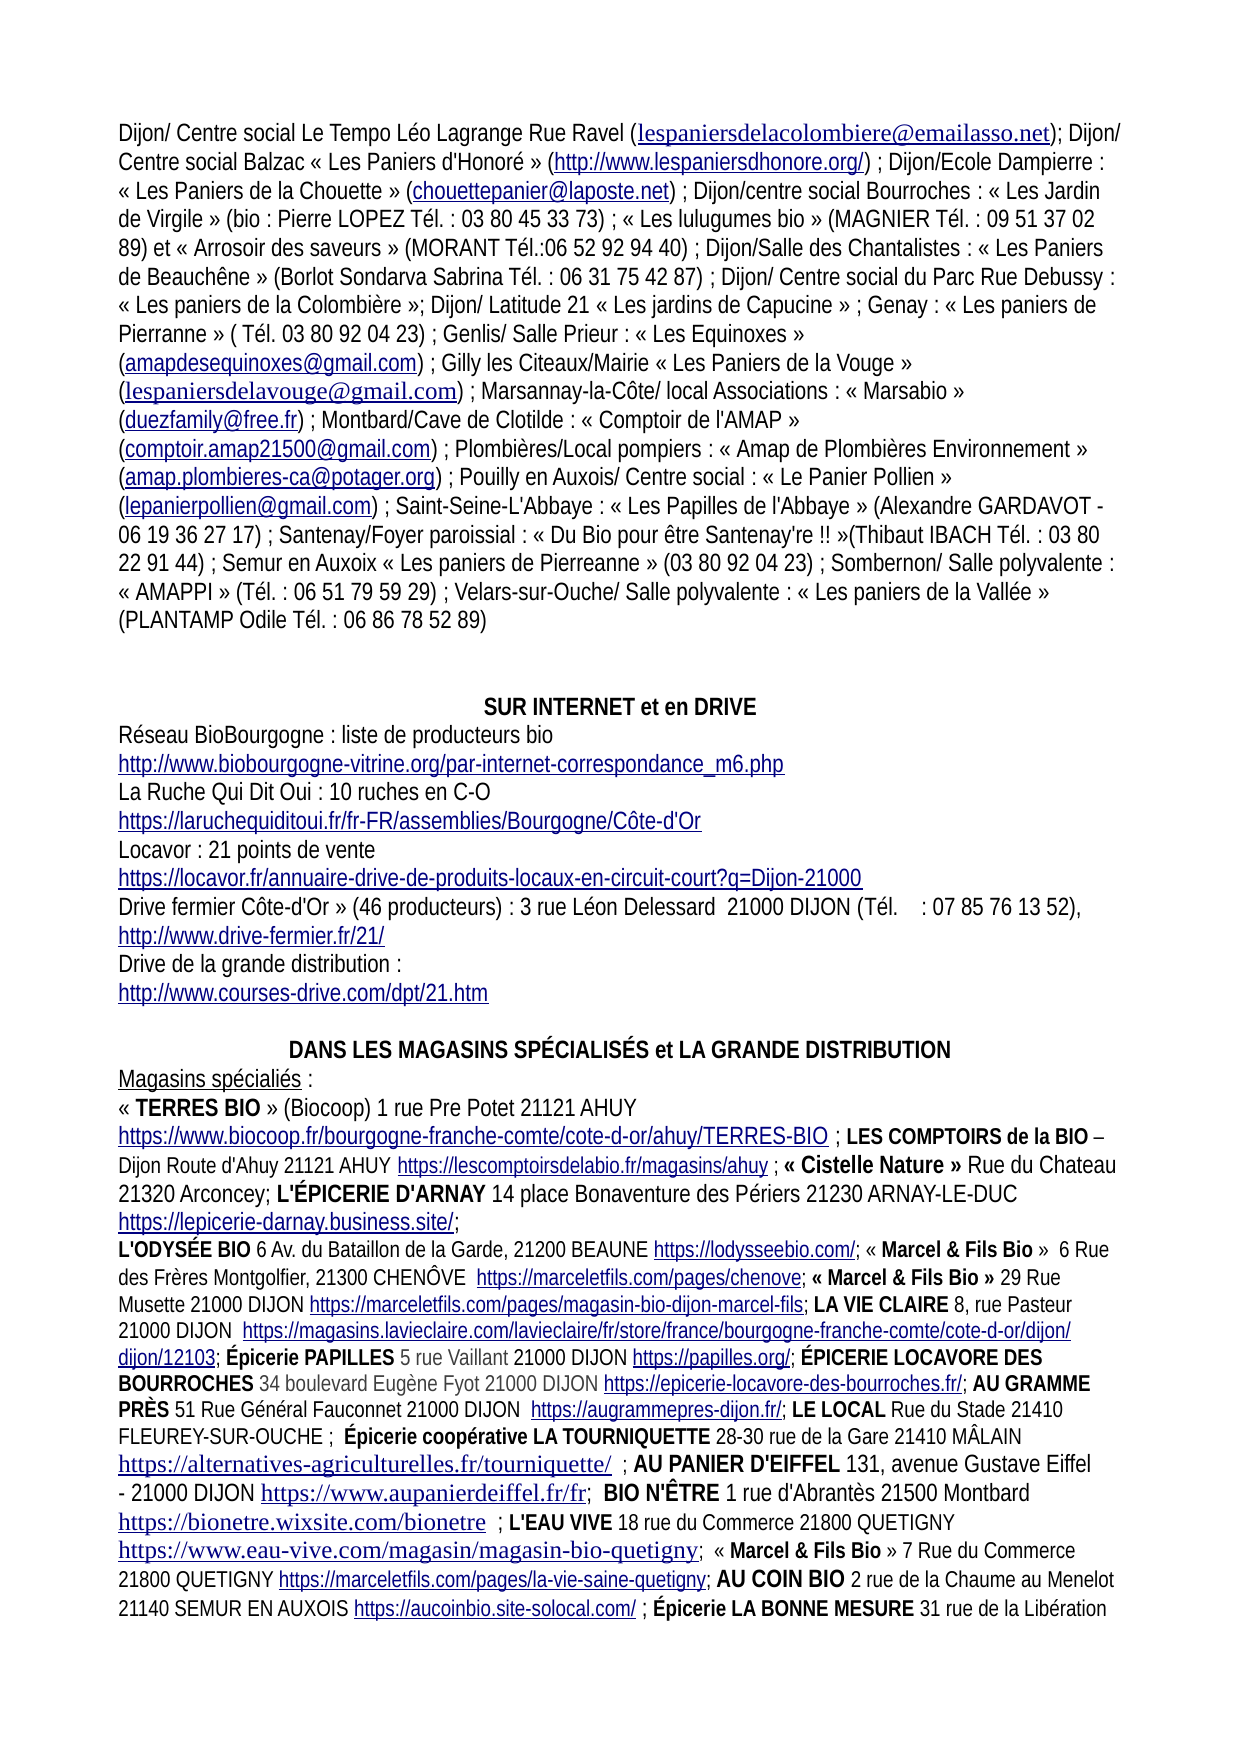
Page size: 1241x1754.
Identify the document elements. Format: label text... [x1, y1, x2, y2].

text Dijon/ Centre social Le Tempo Léo Lagrange Rue Ravel (lespaniersdelacolombiere@emailasso.net); Dijon/ Centre social Balzac « Les Paniers d'Honoré » (http://www.lespaniersdhonore.org/) ; Dijon/Ecole Dampierre : « Les Paniers de la Chouette » (chouettepanier@laposte.net) ; Dijon/centre social Bourroches : « Les Jardin de Virgile » (bio : Pierre LOPEZ Tél. : 03 80 45 33 73) ; « Les lulugumes bio » (MAGNIER Tél. : 09 51 37 02 89) et « Arrosoir des saveurs » (MORANT Tél.:06 52 92 94 40) ; Dijon/Salle des Chantalistes : « Les Paniers de Beauchêne » (Borlot Sondarva Sabrina Tél. : 06 31 75 42 87) ; Dijon/ Centre social du Parc Rue Debussy : « Les paniers de la Colombière »; Dijon/ Latitude 21 « Les jardins de Capucine » ; Genay : « Les paniers de Pierranne » ( Tél. 03 80 92 04 23) ; Genlis/ Salle Prieur : « Les Equinoxes » (amapdesequinoxes@gmail.com) ; Gilly les Citeaux/Mairie « Les Paniers de la Vouge » (lespaniersdelavouge@gmail.com) ; Marsannay-la-Côte/ local Associations : « Marsabio » (duezfamily@free.fr) ; Montbard/Cave de Clotilde : « Comptoir de l'AMAP » (comptoir.amap21500@gmail.com) ; Plombières/Local pompiers : « Amap de Plombières Environnement » (amap.plombieres-ca@potager.org) ; Pouilly en Auxois/ Centre social : « Le Panier Pollien » (lepanierpollien@gmail.com) ; Saint-Seine-L'Abbaye : « Les Papilles de l'Abbaye » (Alexandre GARDAVOT - 06 19 36 27 17) ; Santenay/Foyer paroissial : « Du Bio pour être Santenay're !! »(Thibaut IBACH Tél. : 03 80 22 91 44) ; Semur en Auxoix « Les paniers de Pierreanne » (03 80 92 04 23) ; Sombernon/ Salle polyvalente : « AMAPPI » (Tél. : 06 51 79 59 29) ; Velars-sur-Ouche/ Salle polyvalente : « Les paniers de la Vallée » (PLANTAMP Odile Tél. : 06 86 78 52 89) [118, 118, 1122, 634]
text « TERRES BIO » (Biocoop) 1 rue Pre Potet 21121 AHUY https://www.biocoop.fr/bourgogne-franche-comte/cote-d-or/ahuy/TERRES-BIO ; LES COMPTOIRS de la BIO – Dijon Route d'Ahuy 21121 AHUY https://lescomptoirsdelabio.fr/magasins/ahuy ; « Cistelle Nature » Rue du Chateau 21320 Arconcey; L'ÉPICERIE D'ARNAY 14 place Bonaventure des Périers 21230 ARNAY-LE-DUC https://lepicerie-darnay.business.site/; [118, 1092, 1122, 1236]
text DANS LES MAGASINS SPÉCIALISÉS et LA GRANDE DISTRIBUTION [118, 1035, 1122, 1064]
text L'ODYSÉE BIO 6 Av. du Bataillon de la Garde, 21200 BEAUNE https://lodysseebio.com/; « Marcel & Fils Bio » 6 Rue des Frères Montgolfier, 21300 CHENÔVE https://marceletfils.com/pages/chenove; « Marcel & Fils Bio » 29 Rue Musette 21000 DIJON https://marceletfils.com/pages/magasin-bio-dijon-marcel-fils; LA VIE CLAIRE 8, rue Pasteur 21000 DIJON https://magasins.lavieclaire.com/lavieclaire/fr/store/france/bourgogne-franche-comte/cote-d-or/dijon/dijon/12103; Épicerie PAPILLES 5 rue Vaillant 21000 DIJON https://papilles.org/; ÉPICERIE LOCAVORE DES BOURROCHES 34 boulevard Eugène Fyot 21000 DIJON https://epicerie-locavore-des-bourroches.fr/; AU GRAMME PRÈS 51 Rue Général Fauconnet 21000 DIJON https://augrammepres-dijon.fr/; LE LOCAL Rue du Stade 21410 FLEUREY-SUR-OUCHE ; Épicerie coopérative LA TOURNIQUETTE 28-30 rue de la Gare 21410 MÂLAIN https://alternatives-agriculturelles.fr/tourniquette/ ; AU PANIER D'EIFFEL 131, avenue Gustave Eiffel - 21000 DIJON https://www.aupanierdeiffel.fr/fr; BIO N'ÊTRE 1 rue d'Abrantès 21500 Montbard https://bionetre.wixsite.com/bionetre ; L'EAU VIVE 18 rue du Commerce 21800 QUETIGNY https://www.eau-vive.com/magasin/magasin-bio-quetigny; « Marcel & Fils Bio » 7 Rue du Commerce 21800 QUETIGNY https://marceletfils.com/pages/la-vie-saine-quetigny; AU COIN BIO 2 rue de la Chaume au Menelot 21140 SEMUR EN AUXOIS https://aucoinbio.site-solocal.com/ ; Épicerie LA BONNE MESURE 31 rue de la Libération [118, 1236, 1122, 1622]
text Magasins spécialiés : [118, 1064, 1122, 1092]
text Drive fermier Côte-d'Or » (46 producteurs) : 3 rue Léon Delessard 21000 DIJON (Tél. : 07 85 76 13 52), [118, 892, 1122, 921]
text http://www.courses-drive.com/dpt/21.htm [118, 978, 1122, 1007]
text https://laruchequiditoui.fr/fr-FR/assemblies/Bourgogne/Côte-d'Or [118, 806, 1122, 835]
text Drive de la grande distribution : [118, 949, 1122, 978]
text http://www.drive-fermier.fr/21/ [118, 921, 1122, 949]
text SUR INTERNET et en DRIVE [118, 691, 1122, 720]
text Réseau BioBourgogne : liste de producteurs bio [118, 720, 1122, 749]
text http://www.biobourgogne-vitrine.org/par-internet-correspondance_m6.php [118, 749, 1122, 777]
text https://locavor.fr/annuaire-drive-de-produits-locaux-en-circuit-court?q=Dijon-21000 [118, 863, 1122, 892]
text Locavor : 21 points de vente [118, 835, 1122, 863]
text La Ruche Qui Dit Oui : 10 ruches en C-O [118, 777, 1122, 806]
